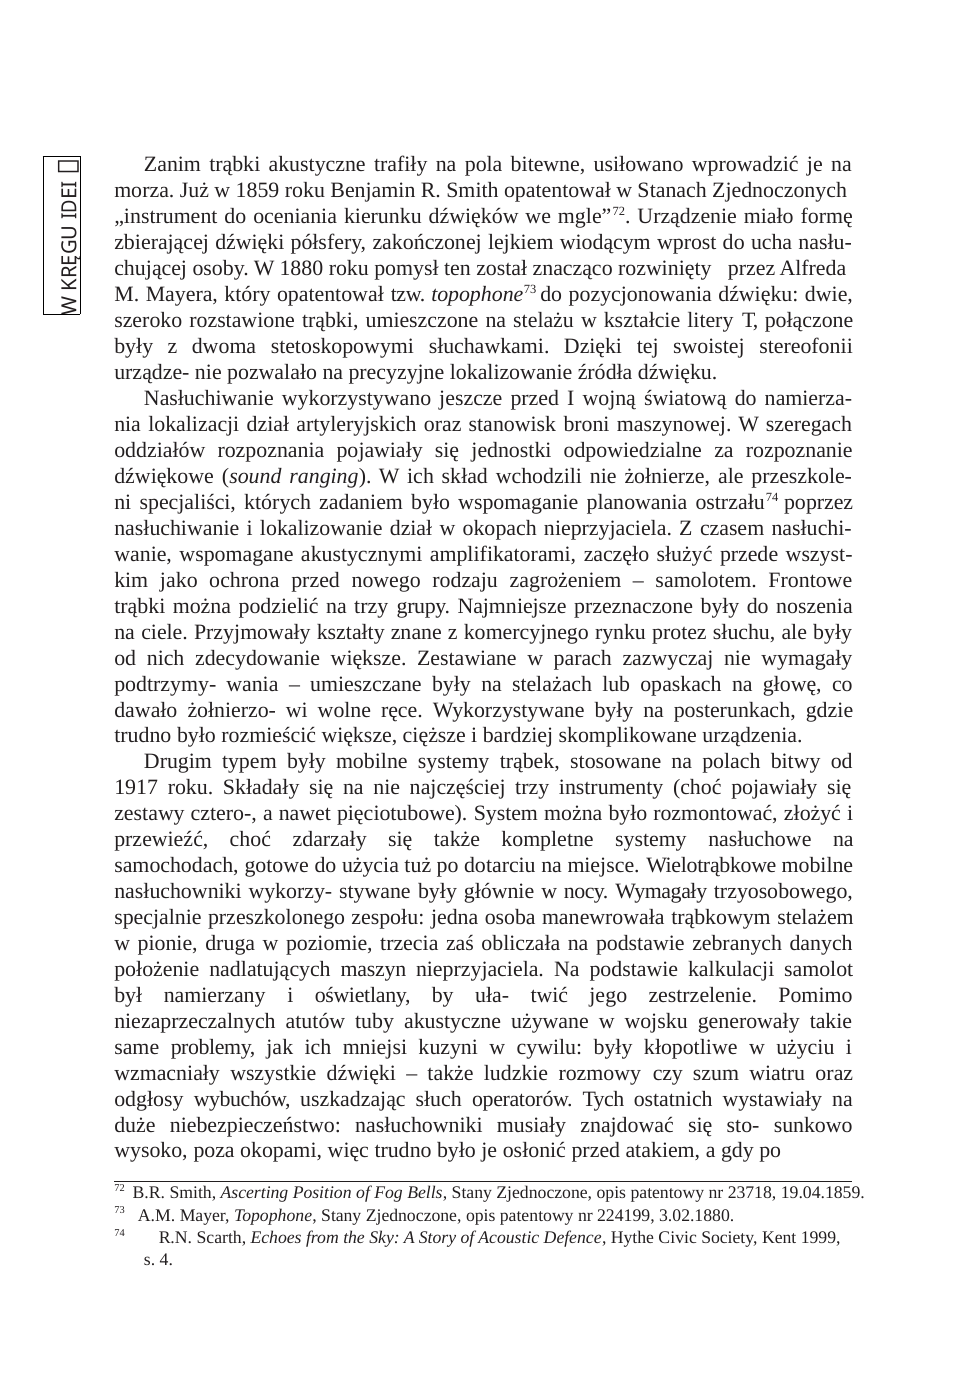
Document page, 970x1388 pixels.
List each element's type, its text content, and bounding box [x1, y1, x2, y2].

text M. Mayera, który opatentował tzw. topophone73 do pozycjonowania dźwięku: dwie, szeroko rozstawione trąbki, umieszczone na stelażu w kształcie litery T, połączone były z dwoma stetoskopowymi słuchawkami. Dzięki tej swoistej stereofonii urządze- nie pozwalało na precyzyjne lokalizowanie źródła dźwięku. [114, 281, 853, 384]
text Nasłuchiwanie wykorzystywano jeszcze przed I wojną światową do namierza- nia lokalizacji dział artyleryjskich oraz stanowisk broni maszynowej. W szeregach oddziałów rozpoznania pojawiały się jednostki odpowiedzialne za rozpoznanie dźwiękowe (sound ranging). W ich skład wchodzili nie żołnierze, ale przeszkole- ni specjaliści, których zadaniem było wspomaganie planowania ostrzału74 poprzez nasłuchiwanie i lokalizowanie dział w okopach nieprzyjaciela. Z czasem nasłuchi- wanie, wspomagane akustycznymi amplifikatorami, zaczęło służyć przede wszyst- kim jako ochrona przed nowego rodzaju zagrożeniem – samolotem. Frontowe trąbki można podzielić na trzy grupy. Najmniejsze przeznaczone były do noszenia na ciele. Przyjmowały kształty znane z komercyjnego rynku protez słuchu, ale były od nich zdecydowanie większe. Zestawiane w parach zazwyczaj nie wymagały podtrzymy- wania – umieszczane były na stelażach lub opaskach na głowę, co dawało żołnierzo- wi wolne ręce. Wykorzystywane były na posterunkach, gdzie trudno było rozmieścić większe, cięższe i bardziej skomplikowane urządzenia. [114, 385, 853, 748]
text 72 B.R. Smith, Ascerting Position of Fog Bells, Stany Zjednoczone, opis patentowy nr 23718, 19.04.1859. [114, 1182, 970, 1202]
text „instrument do oceniania kierunku dźwięków we mgle”72. Urządzenie miało formę zbierającej dźwięki półsfery, zakończonej lejkiem wiodącym wprost do ucha nasłu- chującej osoby. W 1880 roku pomysł ten został znacząco rozwinięty przez Alfreda [114, 203, 853, 281]
text s. 4. [144, 1249, 970, 1269]
text 73 A.M. Mayer, Topophone, Stany Zjednoczone, opis patentowy nr 224199, 3.02.1880. [114, 1204, 970, 1225]
text Drugim typem były mobilne systemy trąbek, stosowane na polach bitwy od 1917 roku. Składały się na nie najczęściej trzy instrumenty (choć pojawiały się zestawy cztero-, a nawet pięciotubowe). System można było rozmontować, złożyć i przewieźć, choć zdarzały się także kompletne systemy nasłuchowe na samochodach, gotowe do użycia tuż po dotarciu na miejsce. Wielotrąbkowe mobilne nasłuchowniki wykorzy- stywane były głównie w nocy. Wymagały trzyosobowego, specjalnie przeszkolonego zespołu: jedna osoba manewrowała trąbkowym stelażem w pionie, druga w poziomie, trzecia zaś obliczała na podstawie zebranych danych położenie nadlatujących maszyn nieprzyjaciela. Na podstawie kalkulacji samolot był namierzany i oświetlany, by uła- twić jego zestrzelenie. Pomimo niezaprzeczalnych atutów tuby akustyczne używane w wojsku generowały takie same problemy, jak ich mniejsi kuzyni w cywilu: były kłopotliwe w użyciu i wzmacniały wszystkie dźwięki – także ludzkie rozmowy czy szum wiatru oraz odgłosy wybuchów, uszkadzając słuch operatorów. Tych ostatnich wystawiały na duże niebezpieczeństwo: nasłuchowniki musiały znajdować się sto- sunkowo wysoko, poza okopami, więc trudno było je osłonić przed atakiem, a gdy po [114, 748, 853, 1163]
text Zanim trąbki akustyczne trafiły na pola bitewne, usiłowano wprowadzić je na morza. Już w 1859 roku Benjamin R. Smith opatentował w Stanach Zjednoczonych [114, 151, 853, 203]
text W KRĘGU IDEI  [45, 158, 80, 314]
text 74 R.N. Scarth, Echoes from the Sky: A Story of Acoustic Defence, Hythe Civic Society, Kent 1999, [114, 1226, 970, 1247]
